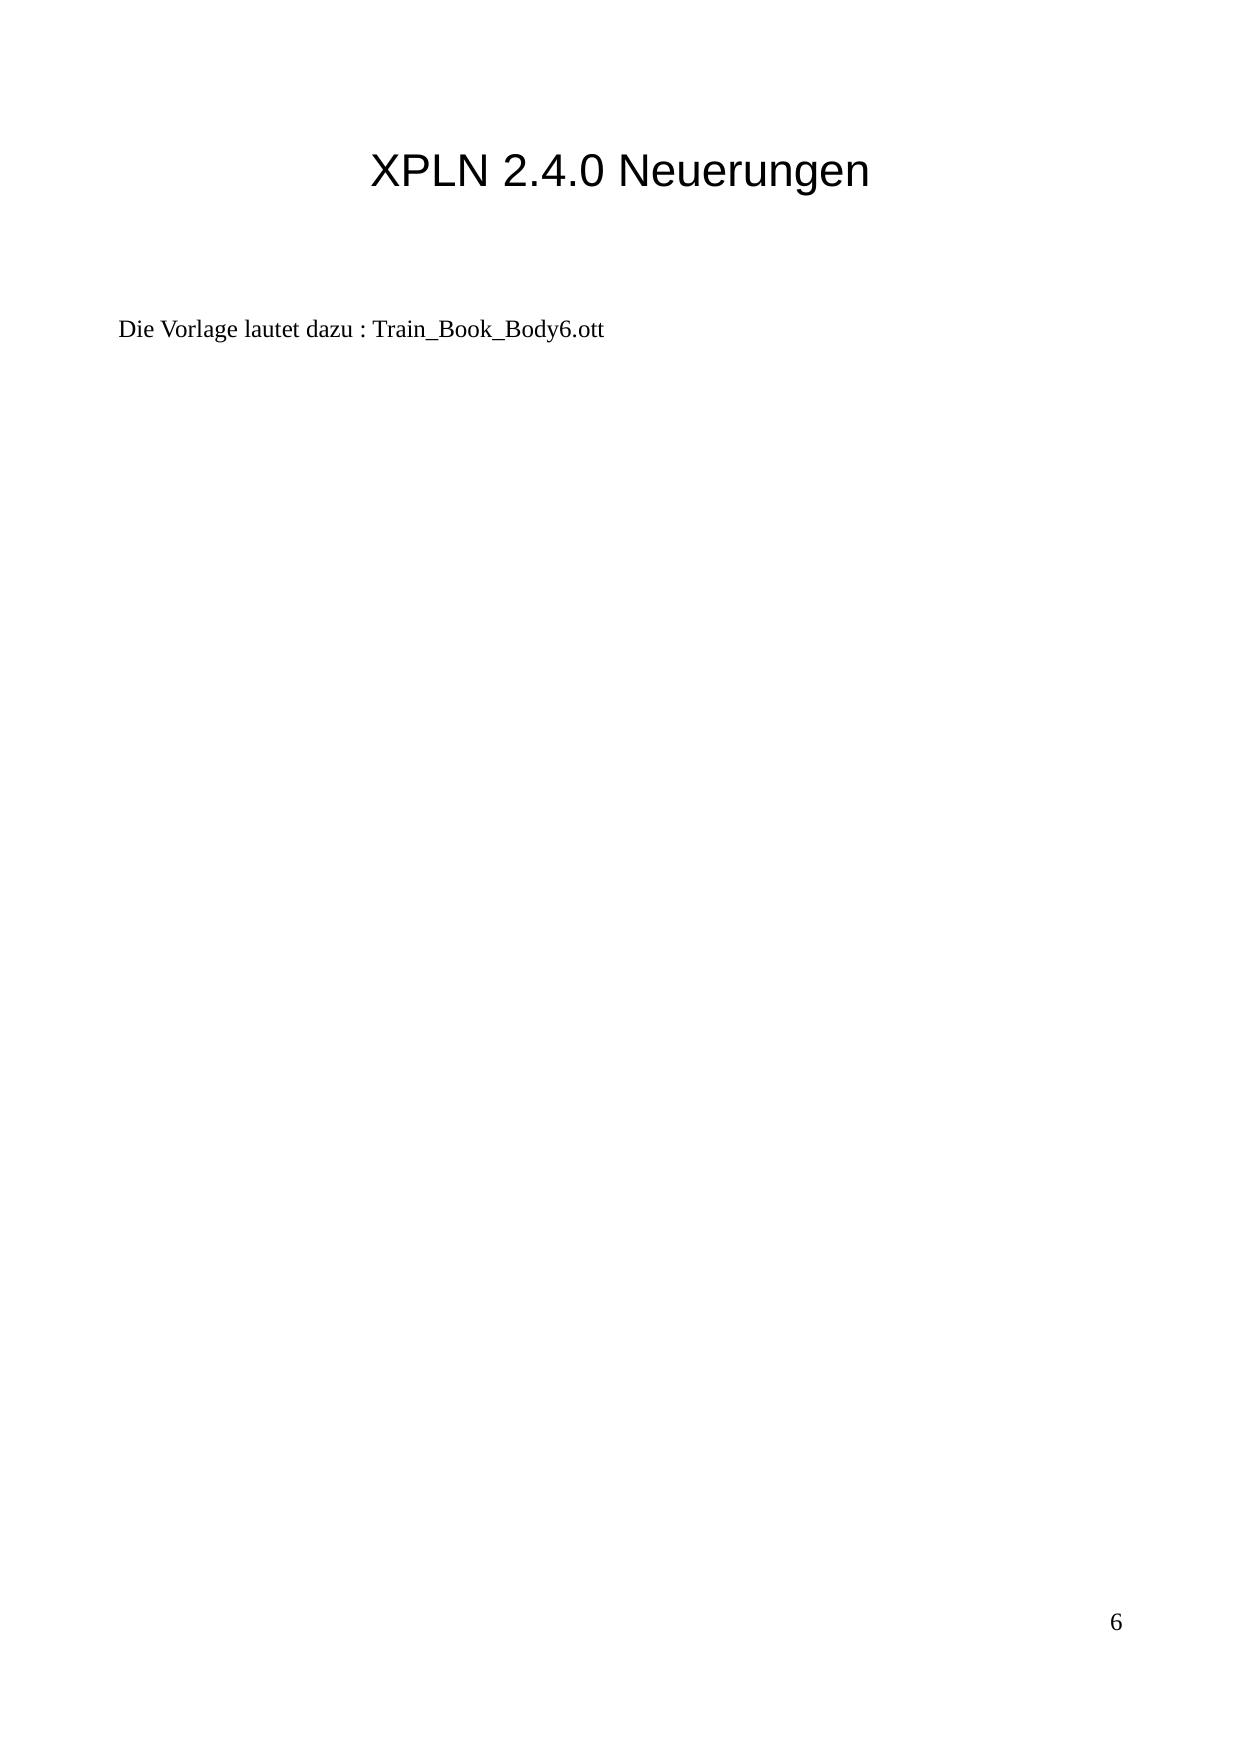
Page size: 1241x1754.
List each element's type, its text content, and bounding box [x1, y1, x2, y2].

text Die Vorlage lautet dazu : Train_Book_Body6.ott [118, 314, 1122, 343]
